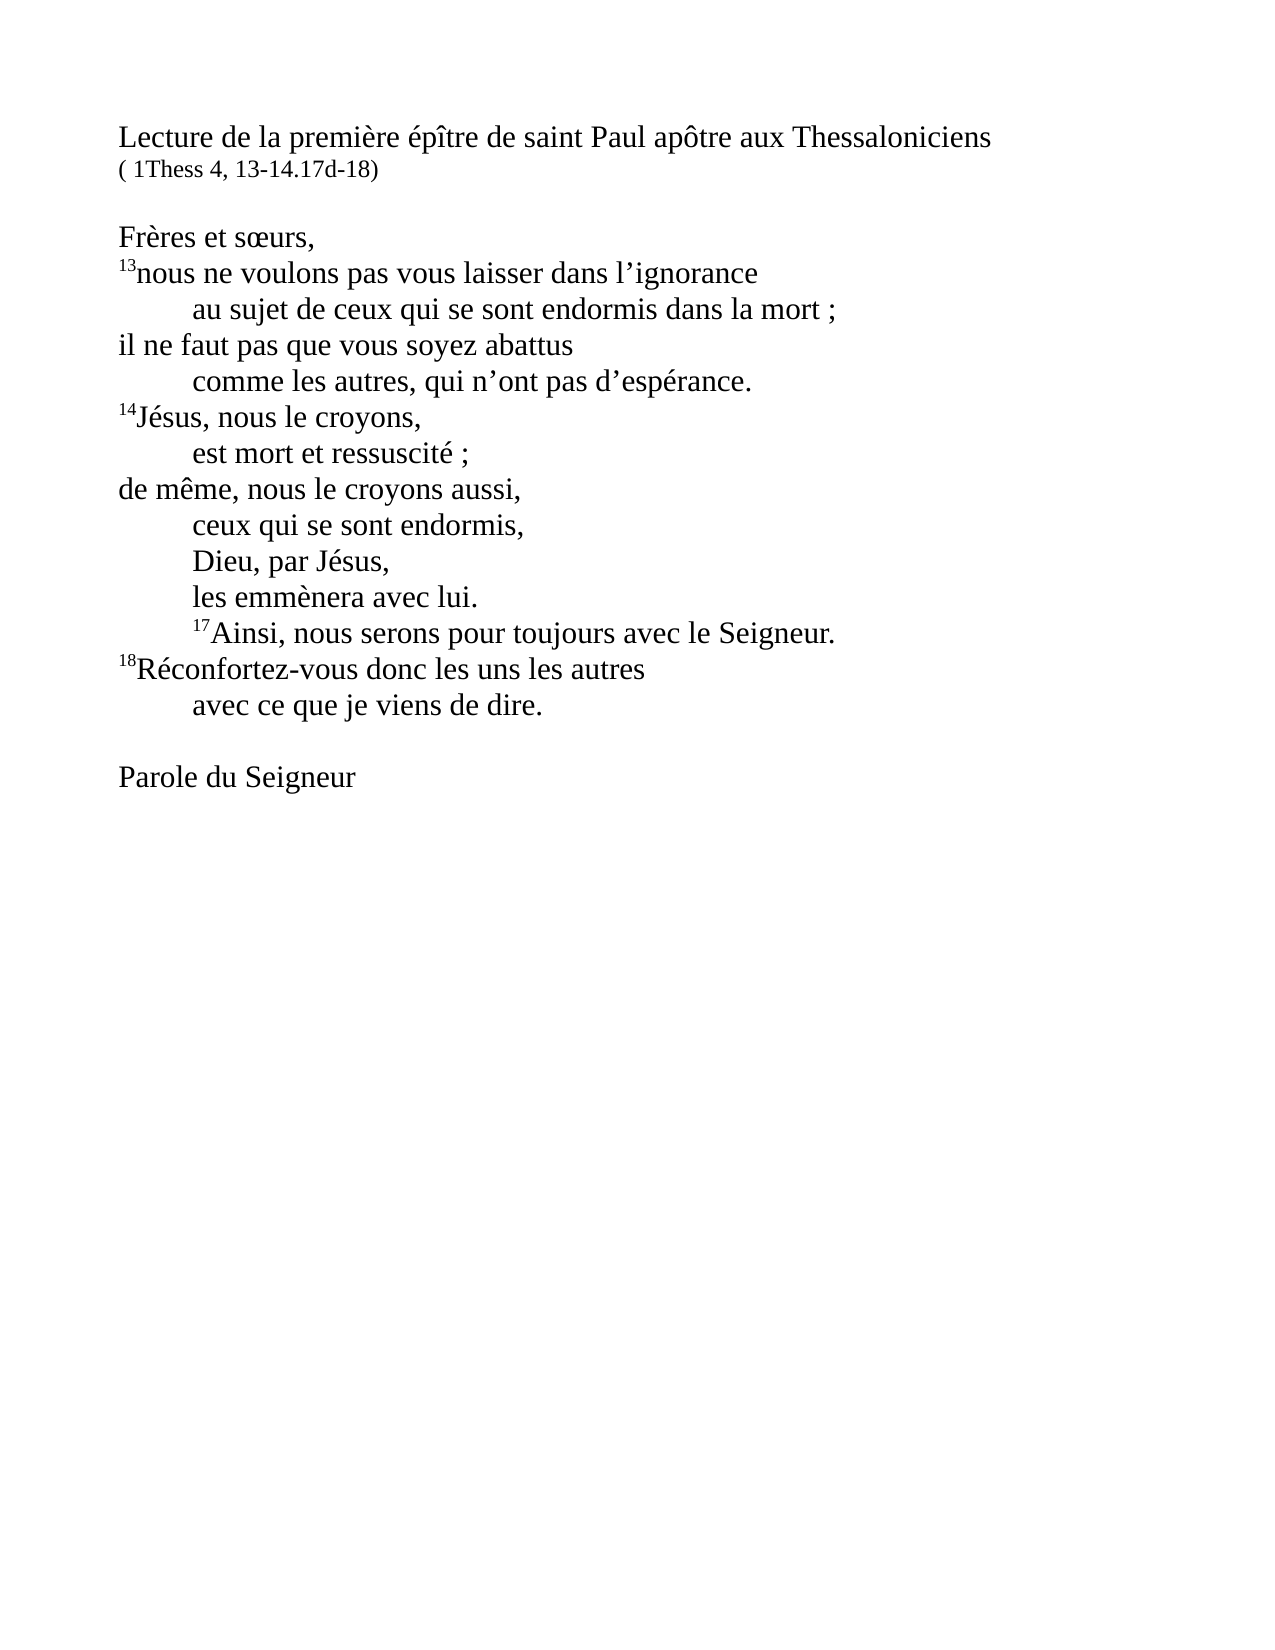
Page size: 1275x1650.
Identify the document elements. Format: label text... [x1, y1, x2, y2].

text Parole du Seigneur [118, 758, 1157, 794]
text les emmènera avec lui. [118, 578, 1157, 614]
text Lecture de la première épître de saint Paul apôtre aux Thessaloniciens [118, 118, 1157, 154]
text de même, nous le croyons aussi, [118, 470, 1157, 506]
text 14Jésus, nous le croyons, [118, 398, 1157, 434]
text Dieu, par Jésus, [118, 542, 1157, 578]
text ( 1Thess 4, 13-14.17d-18) [118, 154, 1157, 183]
text il ne faut pas que vous soyez abattus [118, 327, 1157, 362]
text comme les autres, qui n’ont pas d’espérance. [118, 362, 1157, 398]
text au sujet de ceux qui se sont endormis dans la mort ; [118, 291, 1157, 327]
text 18Réconfortez-vous donc les uns les autres [118, 650, 1157, 686]
text avec ce que je viens de dire. [118, 686, 1157, 722]
text 17Ainsi, nous serons pour toujours avec le Seigneur. [118, 614, 1157, 650]
text Frères et sœurs, [118, 219, 1157, 255]
text ceux qui se sont endormis, [118, 506, 1157, 542]
text 13nous ne voulons pas vous laisser dans l’ignorance [118, 255, 1157, 291]
text est mort et ressuscité ; [118, 434, 1157, 470]
